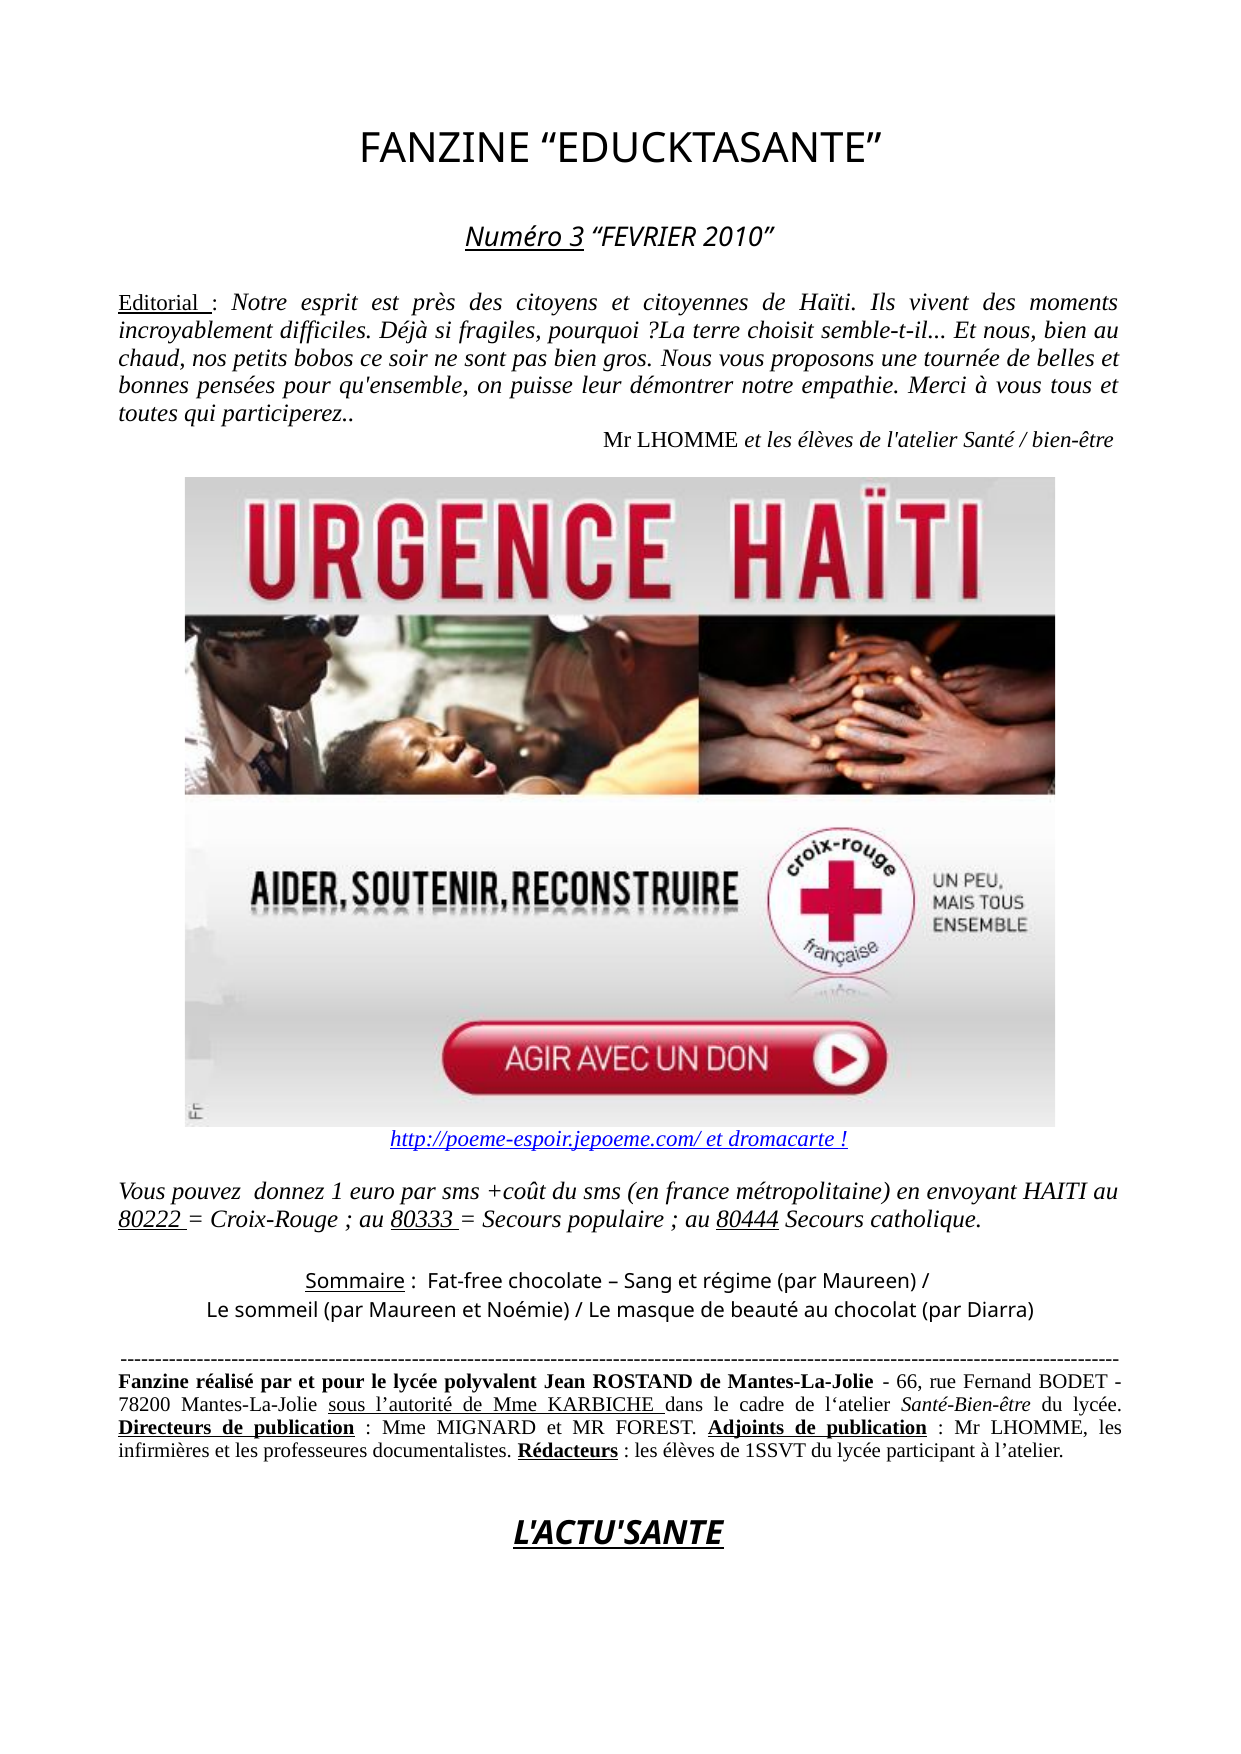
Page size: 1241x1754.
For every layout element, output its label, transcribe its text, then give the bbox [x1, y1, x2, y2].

text Sommaire : Fat-free chocolate – Sang et régime (par Maureen) / [118, 1267, 1122, 1295]
text Mr LHOMME et les élèves de l'atelier Santé / bien-être [118, 427, 1122, 452]
text Editorial : Notre esprit est près des citoyens et citoyennes de Haïti. Ils vivent des moments incroyablement difficiles. Déjà si fragiles, pourquoi ?La terre choisit semble-t-il... Et nous, bien au chaud, nos petits bobos ce soir ne sont pas bien gros. Nous vous proposons une tournée de belles et bonnes pensées pour qu'ensemble, on puisse leur démontrer notre empathie. Merci à vous tous et toutes qui participerez.. [118, 288, 1122, 427]
picture [184, 477, 1056, 1127]
text ------------------------------------------------------------------------------------------------------------------------------------------------ [118, 1347, 1122, 1370]
text FANZINE “EDUCKTASANTE” [118, 118, 1122, 175]
text Le sommeil (par Maureen et Noémie) / Le masque de beauté au chocolat (par Diarra) [118, 1295, 1122, 1323]
text L'ACTU'SANTE [118, 1508, 1122, 1554]
text Vous pouvez donnez 1 euro par sms +coût du sms (en france métropolitaine) en envoyant HAITI au 80222 = Croix-Rouge ; au 80333 = Secours populaire ; au 80444 Secours catholique. [118, 1177, 1122, 1232]
text Numéro 3 “FEVRIER 2010” [118, 217, 1122, 254]
text Fanzine réalisé par et pour le lycée polyvalent Jean ROSTAND de Mantes-La-Jolie - 66, rue Fernand BODET - 78200 Mantes-La-Jolie sous l’autorité de Mme KARBICHE dans le cadre de l‘atelier Santé-Bien-être du lycée. Directeurs de publication : Mme MIGNARD et MR FOREST. Adjoints de publication : Mr LHOMME, les infirmières et les professeures documentalistes. Rédacteurs : les élèves de 1SSVT du lycée participant à l’atelier. [118, 1370, 1122, 1462]
text http://poeme-espoir.jepoeme.com/ et dromacarte ! [118, 478, 1122, 1152]
